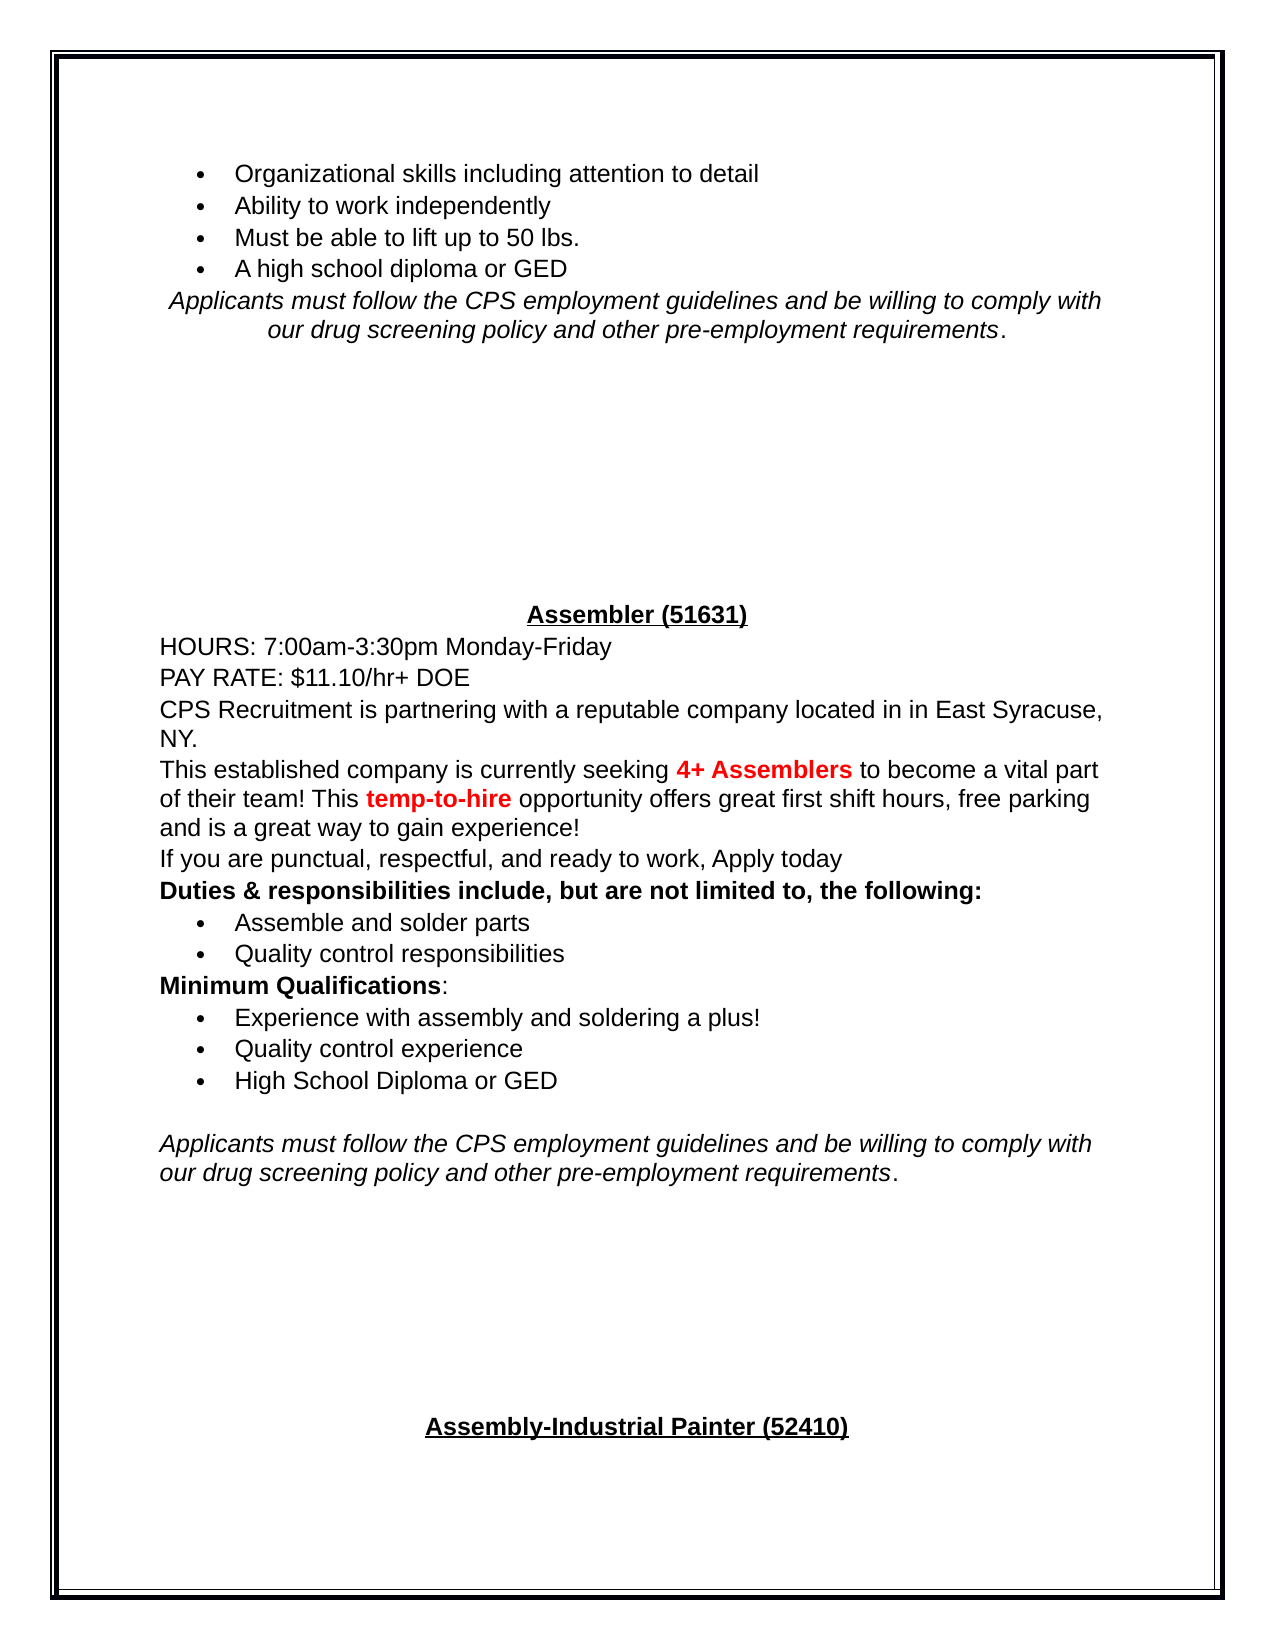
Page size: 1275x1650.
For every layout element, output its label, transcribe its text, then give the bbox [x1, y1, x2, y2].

list Experience with assembly and soldering a plus! [197, 1003, 1114, 1031]
text Duties & responsibilities include, but are not limited to, the following: [159, 876, 1114, 905]
text This established company is currently seeking 4+ Assemblers to become a vital part of their team! This temp-to-hire opportunity offers great first shift hours, free parking and is a great way to gain experience! [159, 755, 1114, 841]
list Assemble and solder parts [197, 908, 1114, 936]
text PAY RATE: $11.10/hr+ DOE [159, 663, 1114, 692]
text Minimum Qualifications: [159, 971, 1114, 1000]
list A high school diploma or GED [197, 254, 1114, 283]
list High School Diploma or GED [197, 1066, 1114, 1095]
text Applicants must follow the CPS employment guidelines and be willing to comply with our drug screening policy and other pre-employment requirements. [159, 1129, 1114, 1187]
list Must be able to lift up to 50 lbs. [197, 223, 1114, 251]
text CPS Recruitment is partnering with a reputable company located in in East Syracuse, NY. [159, 695, 1114, 752]
list Ability to work independently [197, 191, 1114, 220]
text Applicants must follow the CPS employment guidelines and be willing to comply with our drug screening policy and other pre-employment requirements. [159, 286, 1114, 343]
text HOURS: 7:00am-3:30pm Monday-Friday [159, 631, 1114, 660]
text Assembler (51631) [159, 600, 1114, 628]
text If you are punctual, respectful, and ready to work, Apply today [159, 844, 1114, 873]
text Assembly-Industrial Painter (52410) [159, 1411, 1114, 1440]
list Quality control experience [197, 1034, 1114, 1063]
list Organizational skills including attention to detail [197, 159, 1114, 188]
list Quality control responsibilities [197, 939, 1114, 968]
